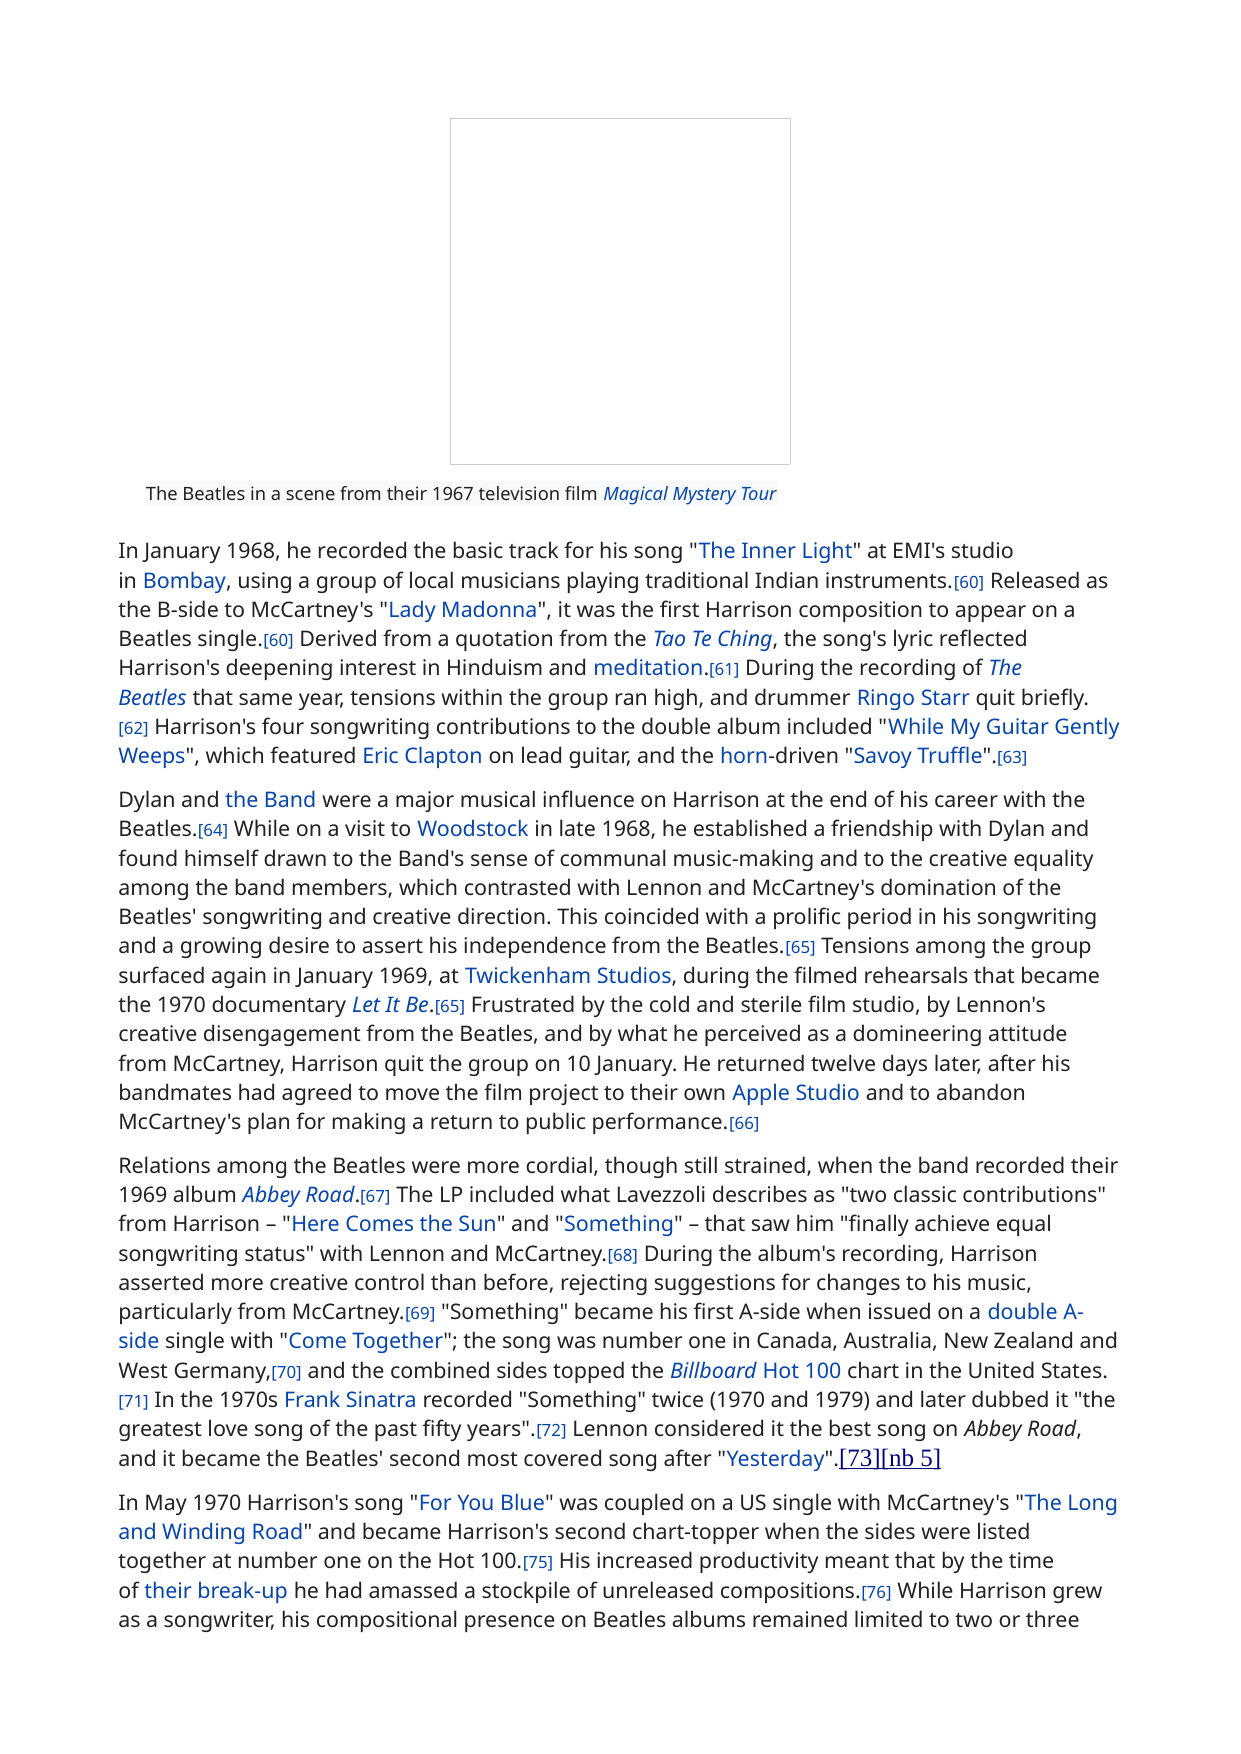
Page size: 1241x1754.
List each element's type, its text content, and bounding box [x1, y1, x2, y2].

text Relations among the Beatles were more cordial, though still strained, when the band recorded their 1969 album Abbey Road.[67] The LP included what Lavezzoli describes as "two classic contributions" from Harrison – "Here Comes the Sun" and "Something" – that saw him "finally achieve equal songwriting status" with Lennon and McCartney.[68] During the album's recording, Harrison asserted more creative control than before, rejecting suggestions for changes to his music, particularly from McCartney.[69] "Something" became his first A-side when issued on a double A-side single with "Come Together"; the song was number one in Canada, Australia, New Zealand and West Germany,[70] and the combined sides topped the Billboard Hot 100 chart in the United States.[71] In the 1970s Frank Sinatra recorded "Something" twice (1970 and 1979) and later dubbed it "the greatest love song of the past fifty years".[72] Lennon considered it the best song on Abbey Road, and it became the Beatles' second most covered song after "Yesterday".[73][nb 5] [118, 1150, 1122, 1473]
text In January 1968, he recorded the basic track for his song "The Inner Light" at EMI's studio in Bombay, using a group of local musicians playing traditional Indian instruments.[60] Released as the B-side to McCartney's "Lady Madonna", it was the first Harrison composition to appear on a Beatles single.[60] Derived from a quotation from the Tao Te Ching, the song's lyric reflected Harrison's deepening interest in Hinduism and meditation.[61] During the recording of The Beatles that same year, tensions within the group ran high, and drummer Ringo Starr quit briefly.[62] Harrison's four songwriting contributions to the double album included "While My Guitar Gently Weeps", which featured Eric Clapton on lead guitar, and the horn-driven "Savoy Truffle".[63] [118, 536, 1122, 770]
text In May 1970 Harrison's song "For You Blue" was coupled on a US single with McCartney's "The Long and Winding Road" and became Harrison's second chart-topper when the sides were listed together at number one on the Hot 100.[75] His increased productivity meant that by the time of their break-up he had amassed a stockpile of unreleased compositions.[76] While Harrison grew as a songwriter, his compositional presence on Beatles albums remained limited to two or three [118, 1487, 1122, 1634]
text The Beatles in a scene from their 1967 television film Magical Mystery Tour [123, 481, 1122, 506]
text Dylan and the Band were a major musical influence on Harrison at the end of his career with the Beatles.[64] While on a visit to Woodstock in late 1968, he established a friendship with Dylan and found himself drawn to the Band's sense of communal music-making and to the creative equality among the band members, which contrasted with Lennon and McCartney's domination of the Beatles' songwriting and creative direction. This coincided with a prolific period in his songwriting and a growing desire to assert his independence from the Beatles.[65] Tensions among the group surfaced again in January 1969, at Twickenham Studios, during the filmed rehearsals that became the 1970 documentary Let It Be.[65] Frustrated by the cold and sterile film studio, by Lennon's creative disengagement from the Beatles, and by what he perceived as a domineering attitude from McCartney, Harrison quit the group on 10 January. He returned twelve days later, after his bandmates had agreed to move the film project to their own Apple Studio and to abandon McCartney's plan for making a return to public performance.[66] [118, 784, 1122, 1136]
